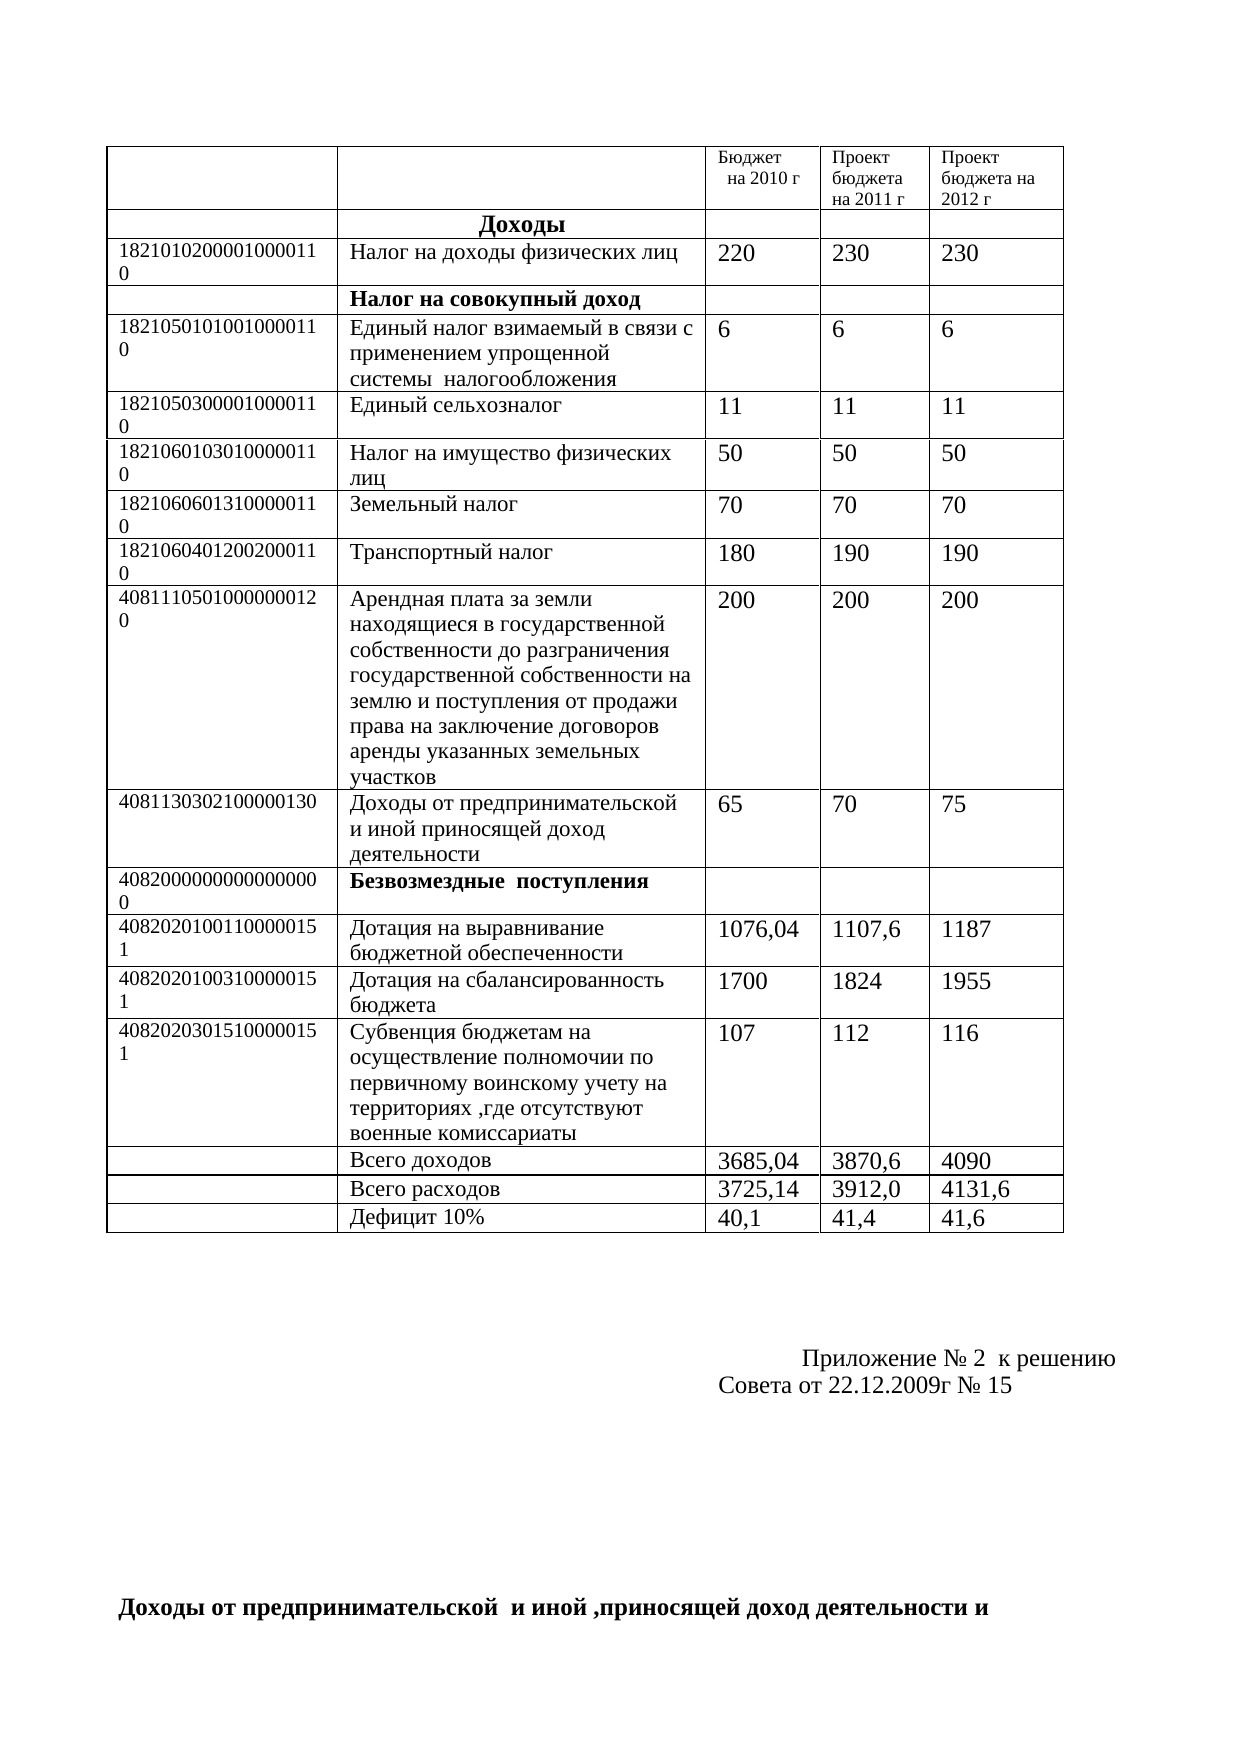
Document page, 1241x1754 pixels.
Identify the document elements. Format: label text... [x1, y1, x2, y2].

text Совета от 22.12.2009г № 15 [118, 1372, 1122, 1399]
table_header Бюджет на 2010 г [706, 147, 819, 209]
table_cell 3912,0 [821, 1176, 929, 1203]
table_cell [930, 286, 1063, 314]
table_cell [108, 286, 337, 314]
table_cell 1955 [930, 967, 1063, 1018]
table_cell 18210604012002000110 [108, 539, 337, 585]
table_cell Доходы от предпринимательской и иной приносящей доход деятельности [338, 790, 705, 867]
table_cell 220 [706, 239, 819, 285]
table_cell 65 [706, 790, 819, 867]
table_cell 70 [821, 790, 929, 867]
table_cell 18210503000010000110 [108, 392, 337, 438]
table_cell 1107,6 [821, 915, 929, 966]
table_cell [108, 1176, 337, 1203]
table_cell 4131,6 [930, 1176, 1063, 1203]
table_cell 1076,04 [706, 915, 819, 966]
table_cell Единый налог взимаемый в связи с применением упрощенной системы налогообложения [338, 315, 705, 391]
table_cell 40820203015100000151 [108, 1019, 337, 1146]
table_cell 18210601030100000110 [108, 440, 337, 490]
table_cell [821, 210, 929, 238]
table_cell Транспортный налог [338, 539, 705, 585]
text Приложение № 2 к решению [118, 1344, 1122, 1372]
text Доходы от предпринимательской и иной ,приносящей доход деятельности и [118, 1593, 1122, 1621]
table_cell 18210102000010000110 [108, 239, 337, 285]
table_cell Субвенция бюджетам на осуществление полномочии по первичному воинскому учету на территориях ,где отсутствуют военные комиссариаты [338, 1019, 705, 1146]
table_cell [821, 868, 929, 914]
table_cell [930, 210, 1063, 238]
table_cell 40811105010000000120 [108, 586, 337, 789]
table_cell 11 [821, 392, 929, 438]
table_cell Налог на совокупный доход [338, 286, 705, 314]
table_cell 112 [821, 1019, 929, 1146]
table_cell 70 [706, 491, 819, 538]
table_cell [706, 868, 819, 914]
table_cell 230 [821, 239, 929, 285]
table_cell 1700 [706, 967, 819, 1018]
table_cell 116 [930, 1019, 1063, 1146]
table_cell Всего доходов [338, 1147, 705, 1174]
table_cell Дотация на выравнивание бюджетной обеспеченности [338, 915, 705, 966]
table_cell 200 [706, 586, 819, 789]
table_cell Земельный налог [338, 491, 705, 538]
table_cell 41,4 [821, 1204, 929, 1232]
table_cell [108, 1147, 337, 1174]
table_cell 180 [706, 539, 819, 585]
table_cell 200 [821, 586, 929, 789]
table_cell Налог на доходы физических лиц [338, 239, 705, 285]
table_cell 1187 [930, 915, 1063, 966]
table_cell 11 [706, 392, 819, 438]
table_cell 41,6 [930, 1204, 1063, 1232]
table_cell 18210501010010000110 [108, 315, 337, 391]
table_cell [108, 1204, 337, 1232]
table_cell [930, 868, 1063, 914]
table_cell [108, 210, 337, 238]
table_cell Всего расходов [338, 1176, 705, 1203]
table_cell 50 [706, 440, 819, 490]
table_cell 50 [821, 440, 929, 490]
table_cell 6 [706, 315, 819, 391]
table_cell 230 [930, 239, 1063, 285]
table_cell 4081130302100000130 [108, 790, 337, 867]
table_cell Арендная плата за земли находящиеся в государственной собственности до разграничения государственной собственности на землю и поступления от продажи права на заключение договоров аренды указанных земельных участков [338, 586, 705, 789]
table_cell 4090 [930, 1147, 1063, 1174]
table_cell 6 [930, 315, 1063, 391]
table_cell 40,1 [706, 1204, 819, 1232]
table_cell 50 [930, 440, 1063, 490]
table_cell 18210606013100000110 [108, 491, 337, 538]
table_cell 190 [930, 539, 1063, 585]
table_cell 1824 [821, 967, 929, 1018]
table_cell 11 [930, 392, 1063, 438]
table_cell Налог на имущество физических лиц [338, 440, 705, 490]
table_header Проект бюджета на 2012 г [930, 147, 1063, 209]
table_cell 3725,14 [706, 1176, 819, 1203]
table_header [108, 147, 337, 209]
table_header [338, 147, 705, 209]
table_cell 40820000000000000000 [108, 868, 337, 914]
table_cell 40820201001100000151 [108, 915, 337, 966]
table_cell 3685,04 [706, 1147, 819, 1174]
table_cell Доходы [338, 210, 705, 238]
table_cell [706, 210, 819, 238]
table_header Проект бюджета на 2011 г [821, 147, 929, 209]
table_cell 75 [930, 790, 1063, 867]
table_cell Дотация на сбалансированность бюджета [338, 967, 705, 1018]
table_cell 107 [706, 1019, 819, 1146]
table_cell Единый сельхозналог [338, 392, 705, 438]
table_cell 3870,6 [821, 1147, 929, 1174]
table_cell Дефицит 10% [338, 1204, 705, 1232]
table_cell 40820201003100000151 [108, 967, 337, 1018]
table_cell Безвозмездные поступления [338, 868, 705, 914]
table_cell 70 [821, 491, 929, 538]
table_cell 6 [821, 315, 929, 391]
table_cell [821, 286, 929, 314]
table_cell 200 [930, 586, 1063, 789]
table_cell [706, 286, 819, 314]
table_cell 70 [930, 491, 1063, 538]
table_cell 190 [821, 539, 929, 585]
